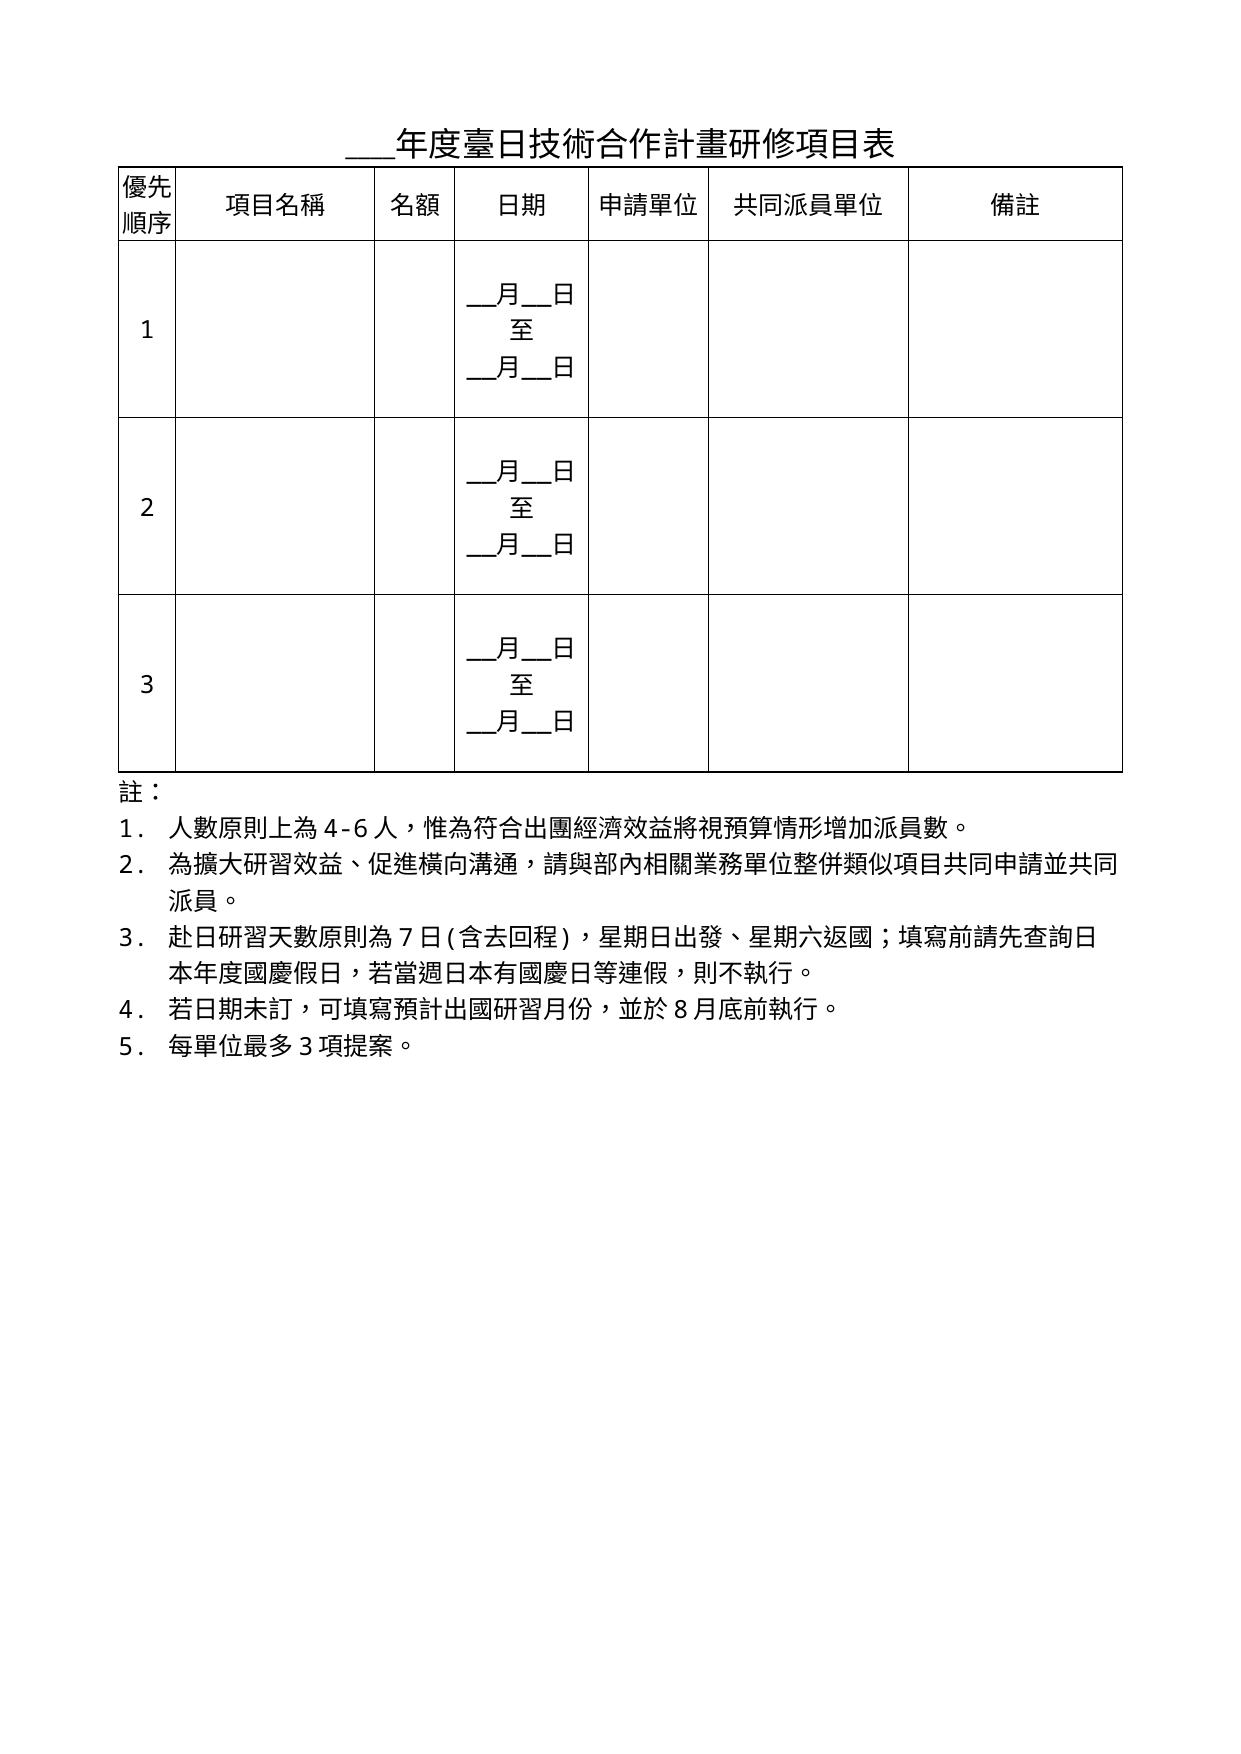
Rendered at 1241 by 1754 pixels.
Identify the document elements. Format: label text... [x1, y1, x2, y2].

table_cell 3 [119, 595, 175, 771]
text 註： [118, 773, 1122, 809]
table_cell [375, 418, 454, 594]
table_cell [709, 241, 908, 417]
table_cell [589, 418, 708, 594]
table_header 申請單位 [589, 168, 708, 240]
table_header 日期 [455, 168, 588, 240]
table_cell [589, 241, 708, 417]
table_header 共同派員單位 [709, 168, 908, 240]
list 每單位最多3項提案。 [118, 1026, 1122, 1062]
table_cell 2 [119, 418, 175, 594]
table_header 備註 [909, 168, 1122, 240]
list 若日期未訂，可填寫預計出國研習月份，並於8月底前執行。 [118, 990, 1122, 1026]
table_cell [909, 595, 1122, 771]
table_cell [909, 418, 1122, 594]
table_cell [909, 241, 1122, 417]
table_cell [375, 595, 454, 771]
table_cell [375, 241, 454, 417]
text ____年度臺日技術合作計畫研修項目表 [118, 118, 1122, 166]
list 赴日研習天數原則為7日(含去回程)，星期日出發、星期六返國；填寫前請先查詢日本年度國慶假日，若當週日本有國慶日等連假，則不執行。 [118, 917, 1122, 990]
table_cell 1 [119, 241, 175, 417]
table_cell [589, 595, 708, 771]
table_cell __月__日 至 __月__日 [455, 595, 588, 771]
list 為擴大研習效益、促進橫向溝通，請與部內相關業務單位整併類似項目共同申請並共同派員。 [118, 845, 1122, 917]
table_cell __月__日 至 __月__日 [455, 241, 588, 417]
table_header 項目名稱 [176, 168, 374, 240]
table_header 名額 [375, 168, 454, 240]
table_cell [176, 241, 374, 417]
table_cell __月__日 至 __月__日 [455, 418, 588, 594]
table_cell [709, 418, 908, 594]
table_cell [709, 595, 908, 771]
table_header 優先 順序 [119, 168, 175, 240]
table_cell [176, 418, 374, 594]
list 人數原則上為4-6人，惟為符合出團經濟效益將視預算情形增加派員數。 [118, 809, 1122, 845]
table_cell [176, 595, 374, 771]
